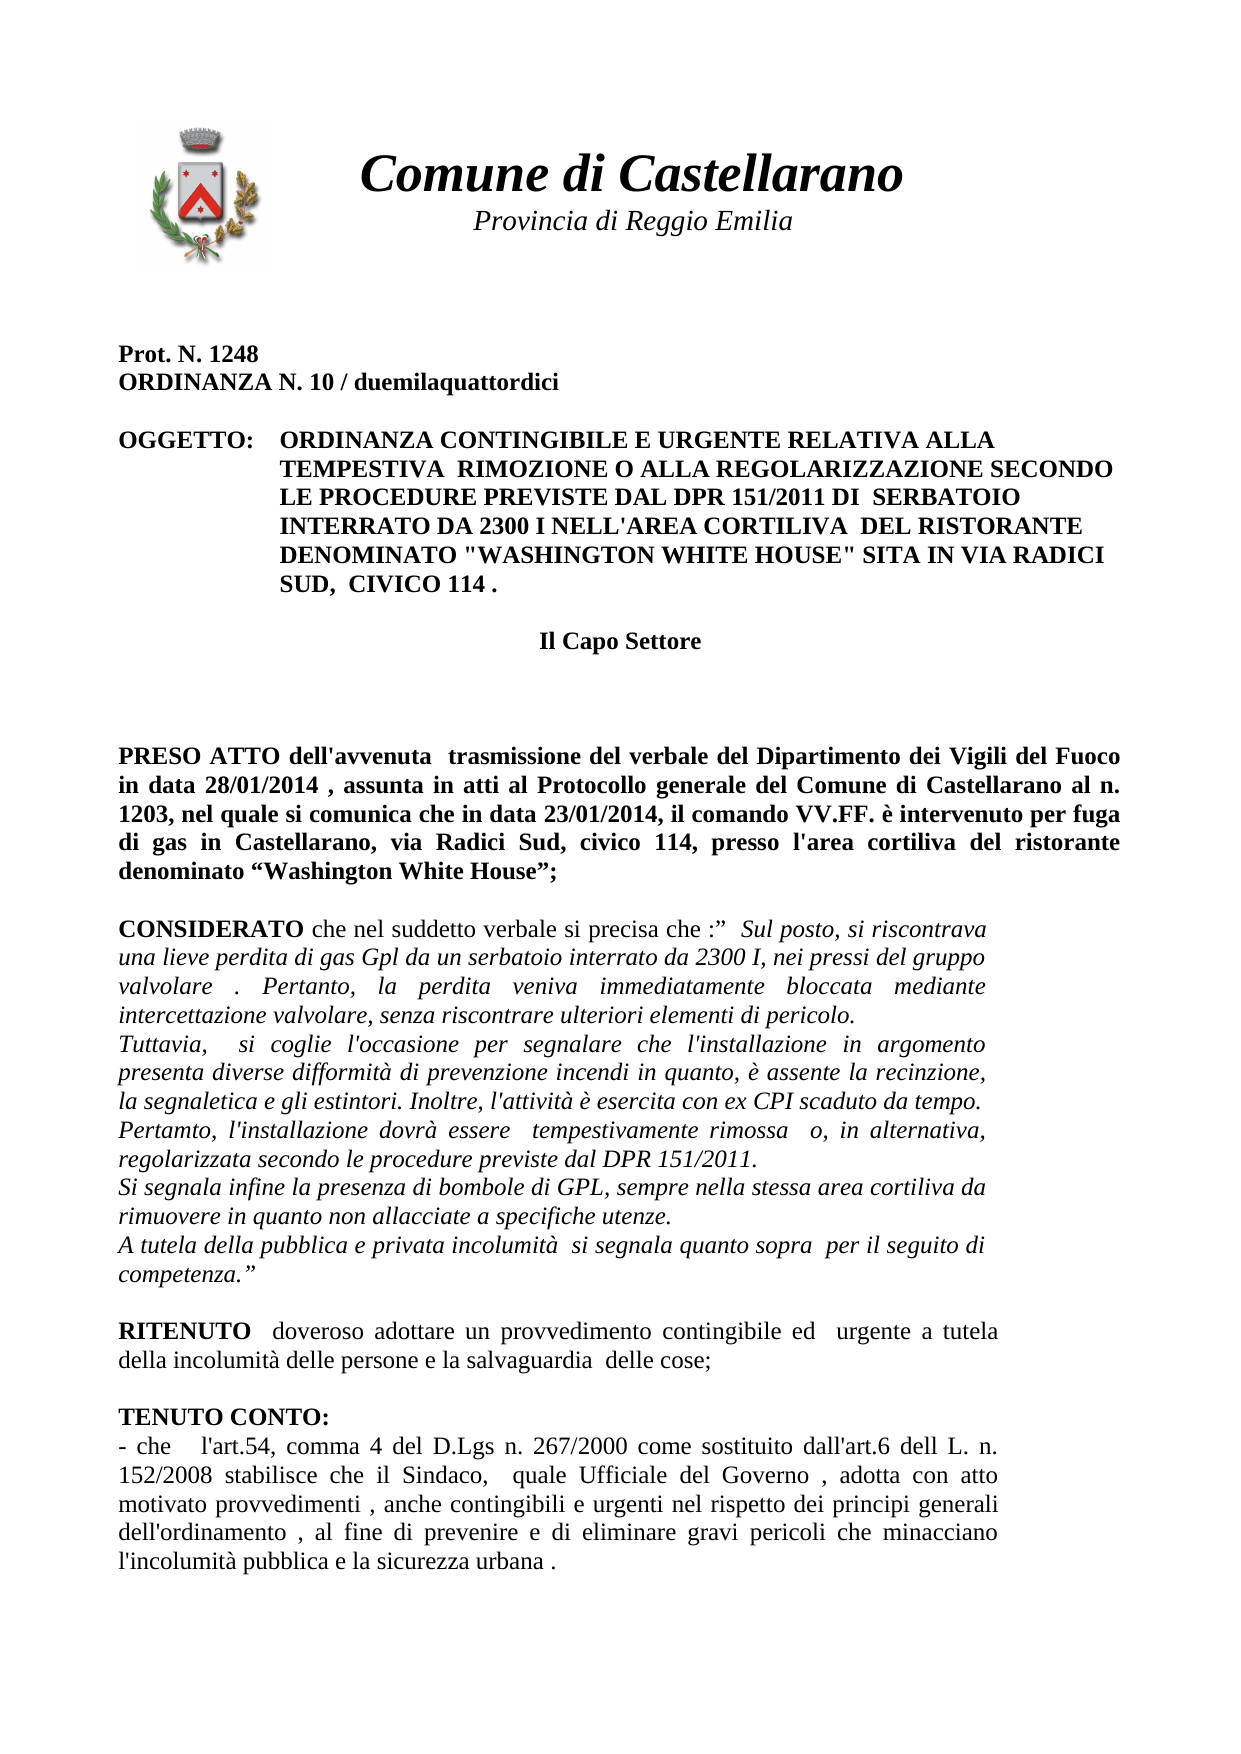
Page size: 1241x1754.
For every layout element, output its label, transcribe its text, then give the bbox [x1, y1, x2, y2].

text ORDINANZA N. 10 / duemilaquattordici [118, 367, 1122, 396]
text TENUTO CONTO: [118, 1402, 999, 1431]
text Tuttavia, si coglie l'occasione per segnalare che l'installazione in argomento presenta diverse difformità di prevenzione incendi in quanto, è assente la recinzione, la segnaletica e gli estintori. Inoltre, l'attività è esercita con ex CPI scaduto da tempo. [118, 1029, 989, 1115]
text Pertamto, l'installazione dovrà essere tempestivamente rimossa o, in alternativa, regolarizzata secondo le procedure previste dal DPR 151/2011. [118, 1115, 989, 1172]
table_cell Provincia di Reggio Emilia [298, 204, 971, 281]
picture [134, 121, 271, 272]
text RITENUTO doveroso adottare un provvedimento contingibile ed urgente a tutela della incolumità delle persone e la salvaguardia delle cose; [118, 1316, 999, 1374]
text Il Capo Settore [118, 626, 1122, 655]
text Prot. N. 1248 [118, 339, 1122, 367]
text PRESO ATTO dell'avvenuta trasmissione del verbale del Dipartimento dei Vigili del Fuoco in data 28/01/2014 , assunta in atti al Protocollo generale del Comune di Castellarano al n. 1203, nel quale si comunica che in data 23/01/2014, il comando VV.FF. è intervenuto per fuga di gas in Castellarano, via Radici Sud, civico 114, presso l'area cortiliva del ristorante denominato “Washington White House”; [118, 712, 1122, 885]
text Si segnala infine la presenza di bombole di GPL, sempre nella stessa area cortiliva da rimuovere in quanto non allacciate a specifiche utenze. [118, 1172, 989, 1230]
table_header Comune di Castellarano [298, 113, 971, 203]
text A tutela della pubblica e privata incolumità si segnala quanto sopra per il seguito di competenza.” [118, 1230, 989, 1287]
table_header ORDINANZA CONTINGIBILE E URGENTE RELATIVA ALLA TEMPESTIVA RIMOZIONE O ALLA REGOLARIZZAZIONE SECONDO LE PROCEDURE PREVISTE DAL DPR 151/2011 DI SERBATOIO INTERRATO DA 2300 I NELL'AREA CORTILIVA DEL RISTORANTE DENOMINATO "WASHINGTON WHITE HOUSE" SITA IN VIA RADICI SUD, CIVICO 114 . [268, 425, 1125, 597]
text - che l'art.54, comma 4 del D.Lgs n. 267/2000 come sostituito dall'art.6 dell L. n. 152/2008 stabilisce che il Sindaco, quale Ufficiale del Governo , adotta con atto motivato provvedimenti , anche contingibili e urgenti nel rispetto dei principi generali dell'ordinamento , al fine di prevenire e di eliminare gravi pericoli che minacciano l'incolumità pubblica e la sicurezza urbana . [118, 1431, 999, 1575]
text CONSIDERATO che nel suddetto verbale si precisa che :” Sul posto, si riscontrava una lieve perdita di gas Gpl da un serbatoio interrato da 2300 I, nei pressi del gruppo valvolare . Pertanto, la perdita veniva immediatamente bloccata mediante intercettazione valvolare, senza riscontrare ulteriori elementi di pericolo. [118, 914, 989, 1029]
table_header [107, 113, 298, 281]
table_header [971, 113, 1133, 281]
table_header OGGETTO: [107, 425, 268, 597]
